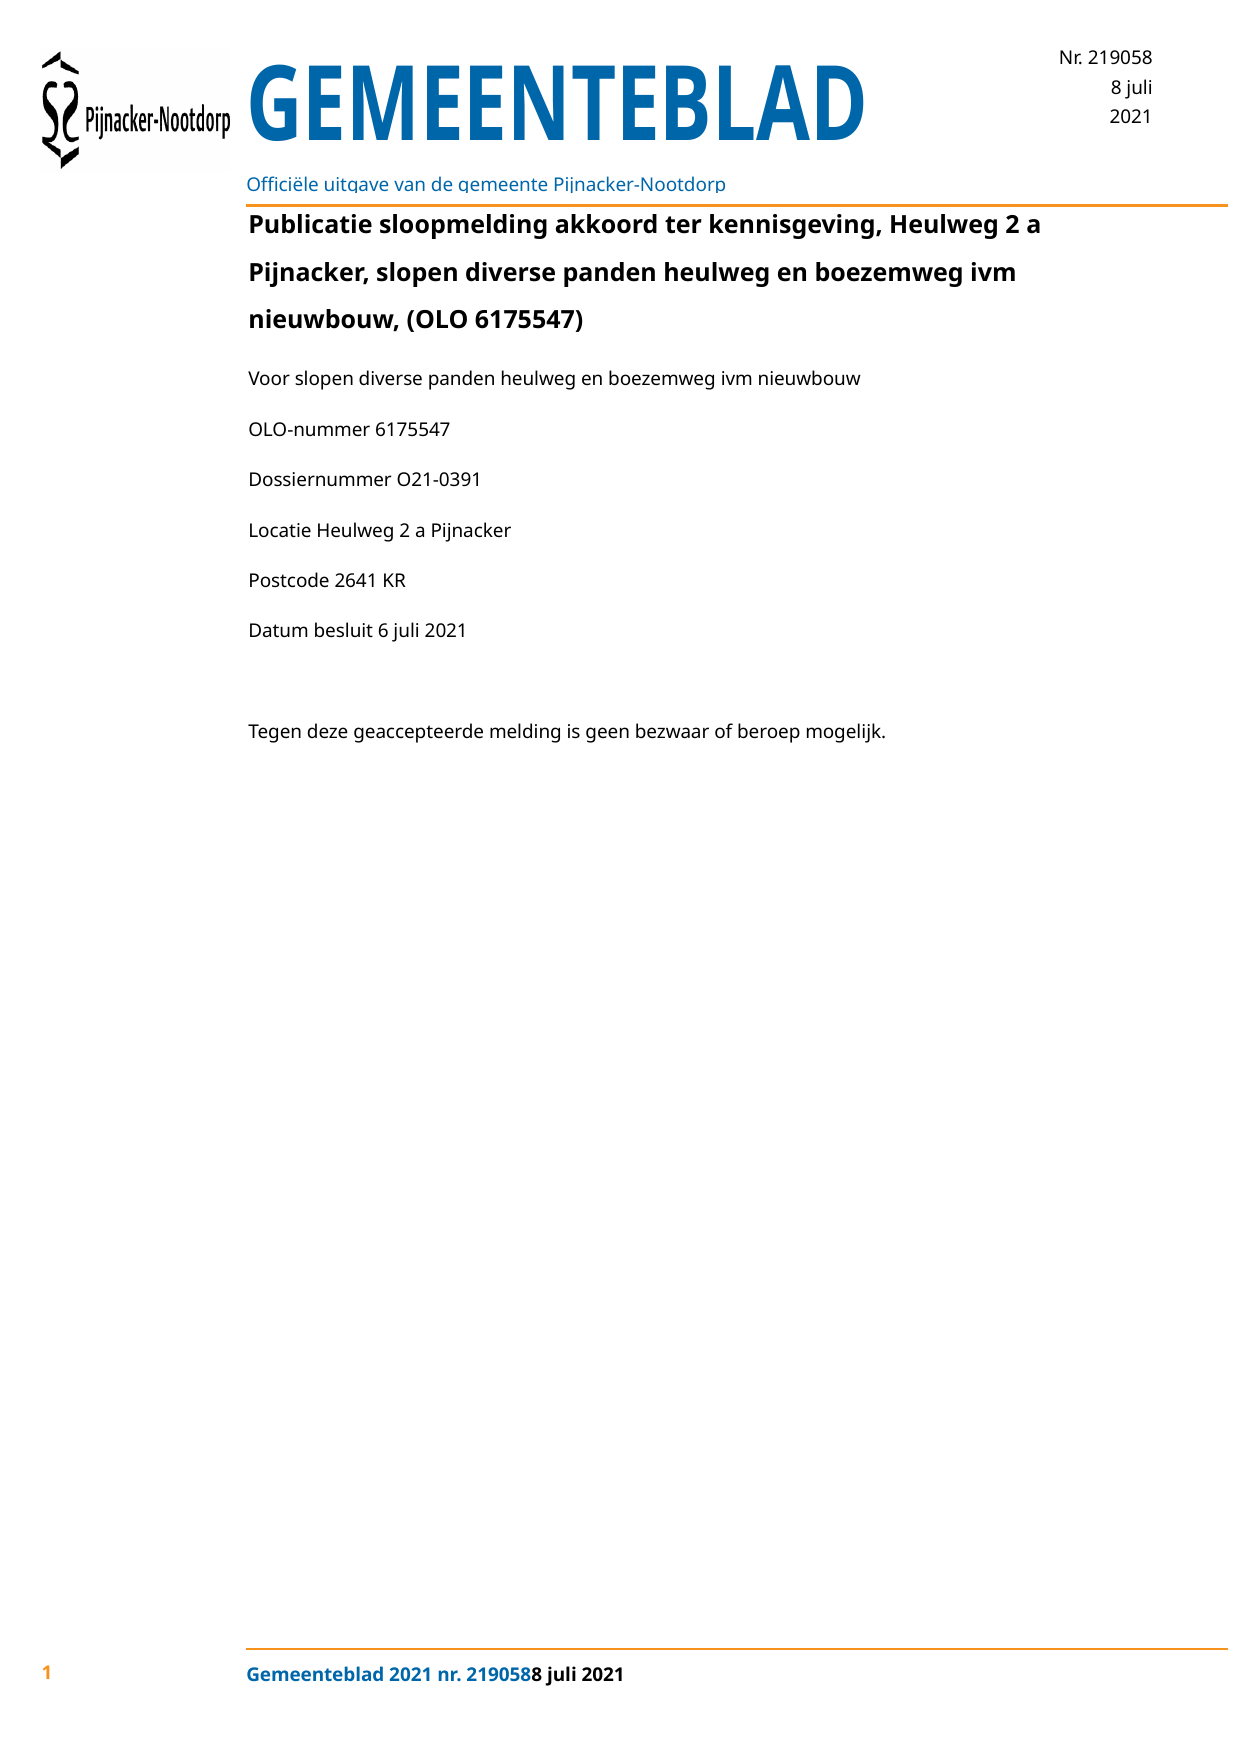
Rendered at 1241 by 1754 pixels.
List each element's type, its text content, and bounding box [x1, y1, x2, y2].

text Tegen deze geaccepteerde melding is geen bezwaar of beroep mogelijk. [248, 718, 1152, 744]
text OLO-nummer 6175547 [248, 416, 1152, 442]
text Locatie Heulweg 2 a Pijnacker [248, 517, 1152, 542]
text Postcode 2641 KR [248, 567, 1152, 593]
text Publicatie sloopmelding akkoord ter kennisgeving, Heulweg 2 a Pijnacker, slopen diverse panden heulweg en boezemweg ivm nieuwbouw, (OLO 6175547) [248, 207, 1152, 336]
text Voor slopen diverse panden heulweg en boezemweg ivm nieuwbouw [248, 366, 1152, 391]
picture [41, 47, 231, 172]
text Dossiernummer O21-0391 [248, 466, 1152, 492]
text Datum besluit 6 juli 2021 [248, 618, 1152, 643]
